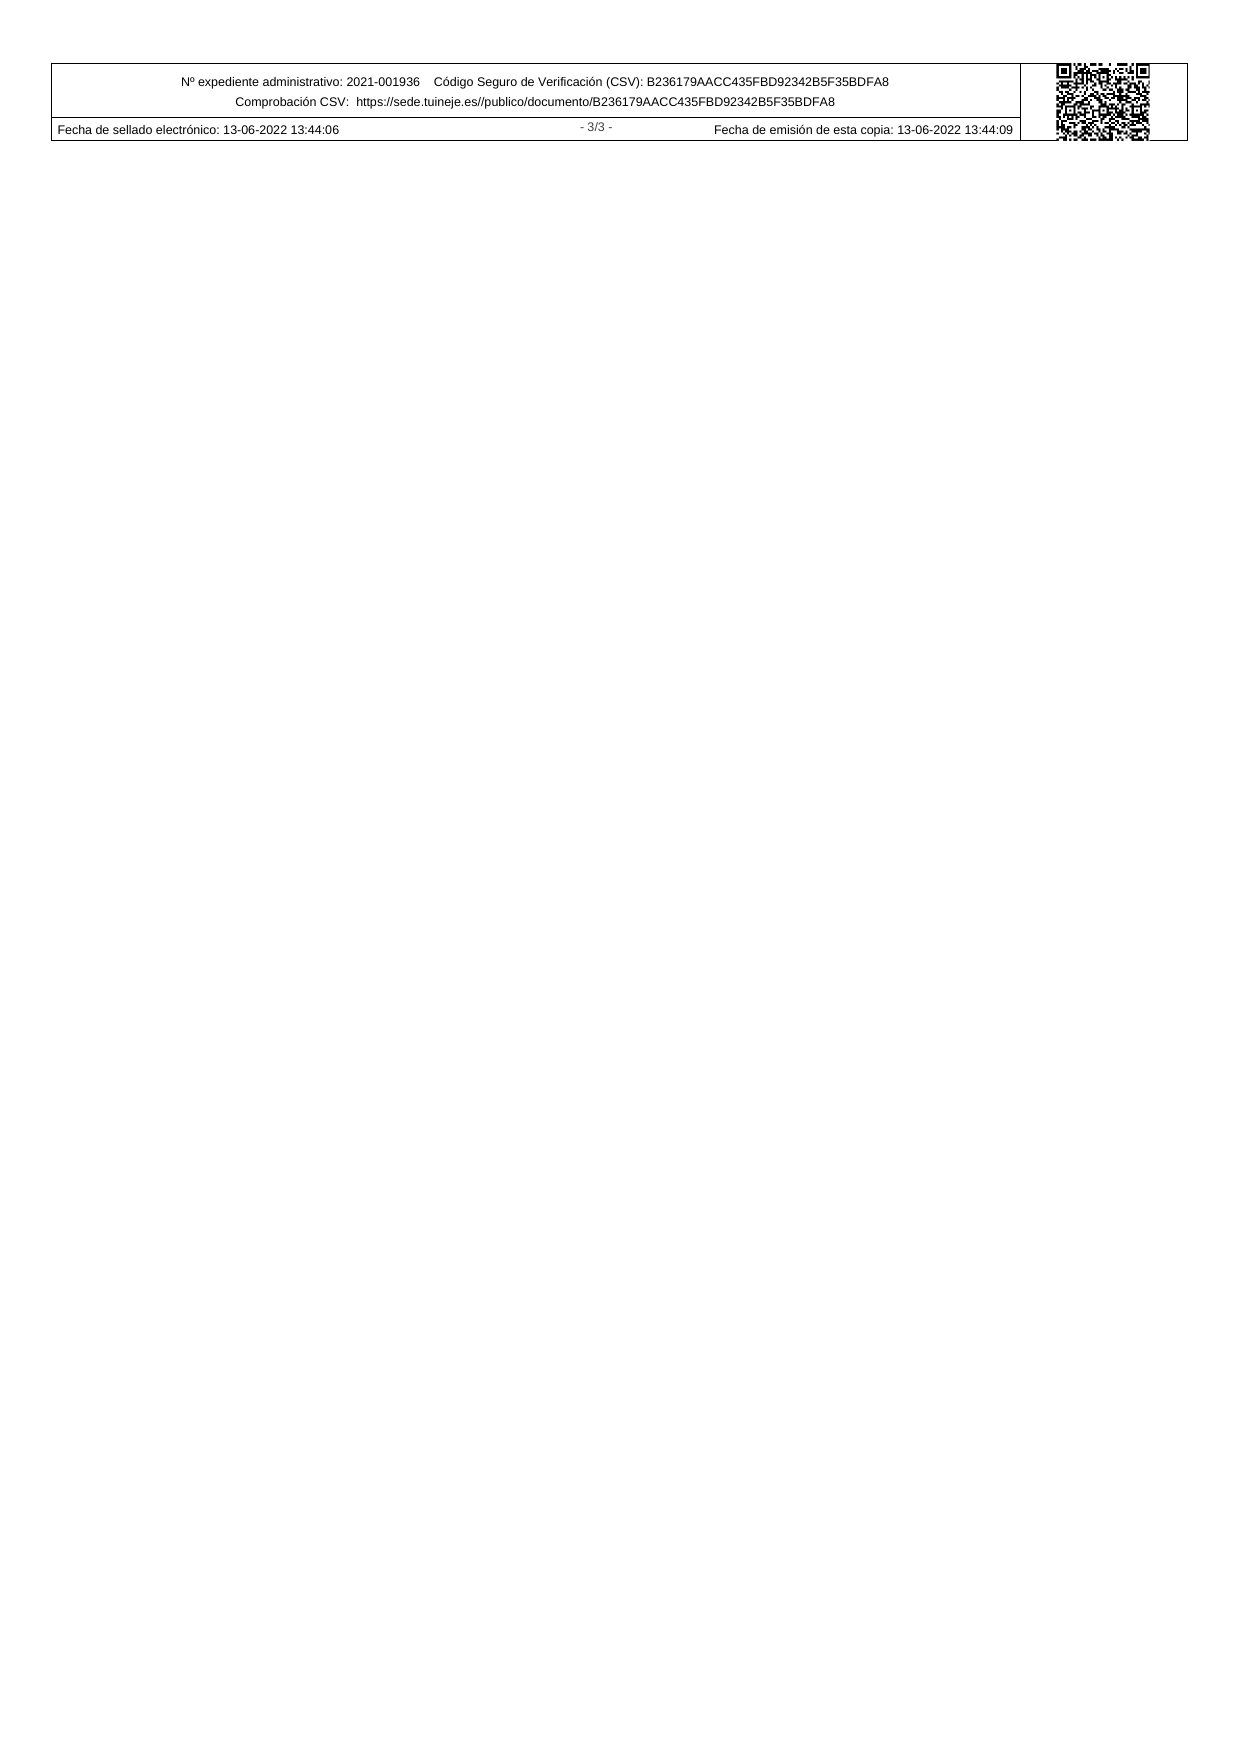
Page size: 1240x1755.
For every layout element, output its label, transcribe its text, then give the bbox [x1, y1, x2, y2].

table_header [1021, 64, 1056, 140]
table_header [1150, 64, 1187, 140]
table_cell Fecha de sellado electrónico: 13-06-2022 13:44:06 - 3/3 - Fecha de emisión de esta copia: 13-06-2022 13:44:09 [52, 118, 1020, 140]
table_cell Nº expediente administrativo: 2021-001936 Código Seguro de Verificación (CSV): B236179AACC435FBD92342B5F35BDFA8 Comprobación CSV: https://sede.tuineje.es//publico/documento/B236179AACC435FBD92342B5F35BDFA8 [52, 64, 1020, 117]
